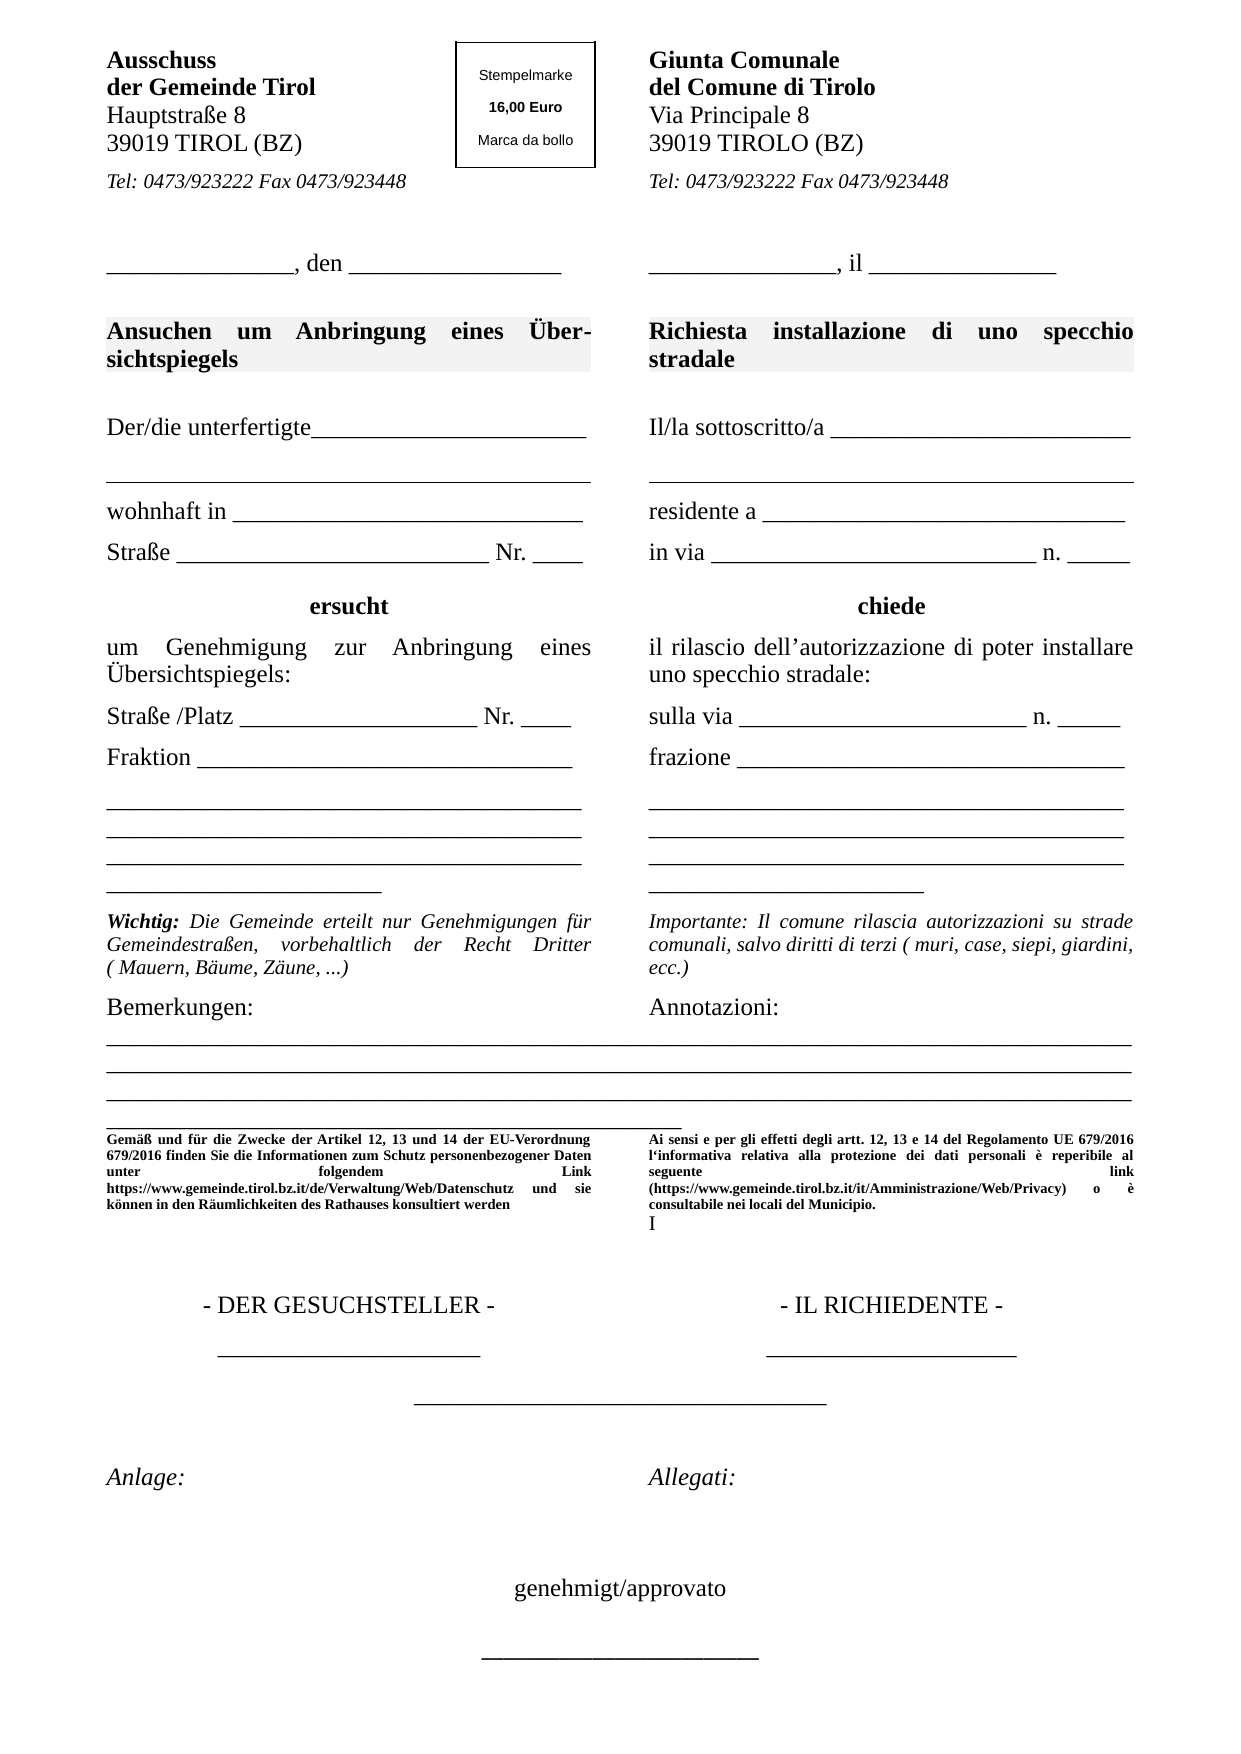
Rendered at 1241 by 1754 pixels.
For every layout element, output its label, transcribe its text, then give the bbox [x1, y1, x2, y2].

table_cell il rilascio dell’autorizzazione di poter installare uno specchio stradale: [649, 633, 1134, 688]
table_cell [106, 1519, 591, 1546]
table_cell [106, 566, 591, 580]
table_cell ________________________________________________________________________________________________________________________________________ [649, 785, 1134, 896]
table_cell [106, 454, 591, 482]
table_cell [106, 1212, 591, 1240]
table_cell Tel: 0473/923222 Fax 0473/923448 [649, 170, 1134, 193]
table_cell [106, 525, 591, 538]
table_cell Via Principale 8 [649, 101, 1134, 129]
table_cell [591, 1212, 649, 1240]
table_cell wohnhaft in ____________________________ [106, 497, 591, 524]
table_header Ausschuss der Gemeinde Tirol [106, 46, 455, 101]
table_cell [591, 1263, 649, 1291]
table_cell ____________________ [649, 1333, 1134, 1360]
text genehmigt/approvato [106, 1574, 1134, 1602]
table_header Giunta Comunale del Comune di Tirolo [457, 43, 594, 167]
table_cell [591, 1463, 649, 1491]
table_cell residente a _____________________________ [649, 497, 1134, 524]
table_cell [649, 277, 1134, 317]
table_cell [591, 440, 649, 454]
table_cell [591, 170, 649, 193]
table_cell Ai sensi e per gli effetti degli artt. 12, 13 e 14 del Regolamento UE 679/2016 l‘informativa relativa alla protezione dei dati personali è reperibile al seguente link (https://www.gemeinde.tirol.bz.it/it/Amministrazione/Web/Privacy) o è consultabile nei locali del Municipio. [649, 1132, 1134, 1212]
table_cell [591, 525, 649, 538]
table_cell [591, 993, 649, 1021]
table_cell [591, 771, 649, 785]
table_cell _____________________ [106, 1333, 591, 1360]
table_cell [649, 896, 1134, 910]
table_cell [591, 317, 649, 372]
table_cell [106, 1360, 591, 1374]
table_cell [649, 157, 1134, 170]
table_cell [106, 771, 591, 785]
table_cell [649, 1360, 1134, 1374]
table_cell [591, 979, 649, 993]
table_cell I [649, 1212, 1134, 1240]
table_cell [591, 277, 649, 317]
table_cell [649, 483, 1134, 497]
table_cell Allegati: [649, 1463, 1134, 1491]
table_cell [591, 910, 649, 979]
table_cell [591, 454, 649, 482]
table_cell [649, 1519, 1134, 1546]
table_cell [591, 413, 649, 440]
table_cell [591, 1360, 649, 1374]
table_cell [106, 896, 591, 910]
table_cell [591, 688, 649, 702]
text _________________________ [106, 1629, 1134, 1664]
table_cell [106, 1263, 591, 1291]
table_cell [649, 1263, 1134, 1291]
table_cell [649, 1491, 1134, 1519]
table_cell [106, 221, 591, 249]
table_cell _________________________________ [106, 1374, 1134, 1408]
table_cell [596, 101, 649, 129]
table_cell [649, 979, 1134, 993]
table_cell [591, 249, 649, 277]
table_cell [106, 979, 591, 993]
table_cell [649, 1319, 1134, 1332]
table_cell [591, 566, 649, 580]
table_cell [591, 1132, 649, 1212]
table_cell [591, 785, 649, 896]
table_cell - IL RICHIEDENTE - [649, 1291, 1134, 1318]
table_cell - DER GESUCHSTELLER - [106, 1291, 591, 1318]
table_cell [649, 730, 1134, 743]
table_cell [106, 1491, 591, 1519]
table_cell [591, 744, 649, 771]
table_cell _______________, den _________________ [106, 249, 591, 277]
table_cell ____________________________________________________________________________________________________________________________________________________________________________________________________________________________________________________________________________________________________ [106, 1021, 1134, 1132]
table_cell [106, 1436, 591, 1463]
table_cell [649, 1436, 1134, 1463]
table_cell [649, 688, 1134, 702]
table_cell [591, 580, 649, 633]
table_cell [106, 1408, 1134, 1436]
table_cell [591, 1291, 649, 1318]
table_cell _______________, il _______________ [649, 249, 1134, 277]
table_cell Gemäß und für die Zwecke der Artikel 12, 13 und 14 der EU-Verordnung 679/2016 finden Sie die Informationen zum Schutz personenbezogener Daten unter folgendem Link https://www.gemeinde.tirol.bz.it/de/Verwaltung/Web/Datenschutz und sie können in den Räumlichkeiten des Rathauses konsultiert werden [106, 1132, 591, 1212]
table_cell Hauptstraße 8 [106, 101, 455, 129]
table_cell Fraktion ______________________________ [106, 744, 591, 771]
table_cell [591, 1240, 649, 1263]
table_cell [591, 482, 649, 497]
table_cell Straße _________________________ Nr. ____ [106, 539, 591, 566]
table_cell [591, 702, 649, 730]
table_cell [649, 454, 1134, 482]
table_cell Anlage: [106, 1463, 591, 1491]
table_cell chiede [649, 580, 1134, 633]
table_header Giunta Comunale del Comune di Tirolo [649, 46, 1134, 101]
table_cell [649, 771, 1134, 785]
table_cell [106, 373, 591, 413]
table_cell Il/la sottoscritto/a ________________________ [649, 413, 1134, 440]
table_cell [106, 688, 591, 702]
table_cell Importante: Il comune rilascia autorizzazioni su strade comunali, salvo diritti di terzi ( muri, case, siepi, giardini, ecc.) [649, 910, 1134, 979]
table_cell [596, 129, 649, 157]
table_cell [649, 525, 1134, 538]
table_cell [106, 277, 591, 317]
table_cell [591, 1491, 649, 1519]
table_header [596, 46, 649, 101]
table_cell [649, 194, 1134, 221]
table_cell [591, 221, 649, 249]
table_cell [106, 483, 591, 497]
table_cell sulla via _______________________ n. _____ [649, 702, 1134, 730]
table_cell [591, 1319, 649, 1332]
table_cell Richiesta installazione di uno specchio stradale [649, 317, 1134, 372]
table_cell Tel: 0473/923222 Fax 0473/923448 [106, 170, 591, 193]
table_cell Straße /Platz ___________________ Nr. ____ [106, 702, 591, 730]
table_cell frazione _______________________________ [649, 744, 1134, 771]
table_cell [649, 221, 1134, 249]
table_cell [106, 157, 591, 170]
table_cell Annotazioni: [649, 993, 1134, 1021]
table_cell [106, 730, 591, 743]
table_cell Ansuchen um Anbringung eines Über­sichtspiegels [106, 317, 591, 372]
table_cell [591, 1519, 649, 1546]
table_cell [591, 373, 649, 413]
table_cell [106, 1240, 591, 1263]
table_cell [591, 1333, 649, 1360]
table_cell [591, 730, 649, 743]
table_cell [591, 157, 649, 170]
table_cell [649, 566, 1134, 580]
table_cell [591, 497, 649, 524]
table_cell Wichtig: Die Gemeinde erteilt nur Genehmigungen für Gemeindestraßen, vorbehaltlich der Recht Dritter ( Mauern, Bäume, Zäune, ...) [106, 910, 591, 979]
table_cell ________________________________________________________________________________________________________________________________________ [106, 785, 591, 896]
table_cell Bemerkungen: [106, 993, 591, 1021]
table_cell 39019 TIROLO (BZ) [649, 129, 1134, 157]
table_cell [106, 1319, 591, 1332]
table_cell in via __________________________ n. _____ [649, 539, 1134, 566]
table_cell [649, 373, 1134, 413]
table_cell [591, 194, 649, 221]
table_cell [649, 1240, 1134, 1263]
table_cell um Genehmigung zur Anbringung eines Übersichtspiegels: [106, 633, 591, 688]
table_cell [591, 633, 649, 688]
table_cell [649, 440, 1134, 454]
table_cell [591, 896, 649, 910]
table_cell [106, 440, 591, 454]
table_cell [106, 194, 591, 221]
table_cell 39019 TIROL (BZ) [106, 129, 455, 157]
table_cell [591, 539, 649, 566]
table_cell ersucht [106, 580, 591, 633]
table_cell [591, 1436, 649, 1463]
table_cell Der/die unterfertigte______________________ [106, 413, 591, 440]
